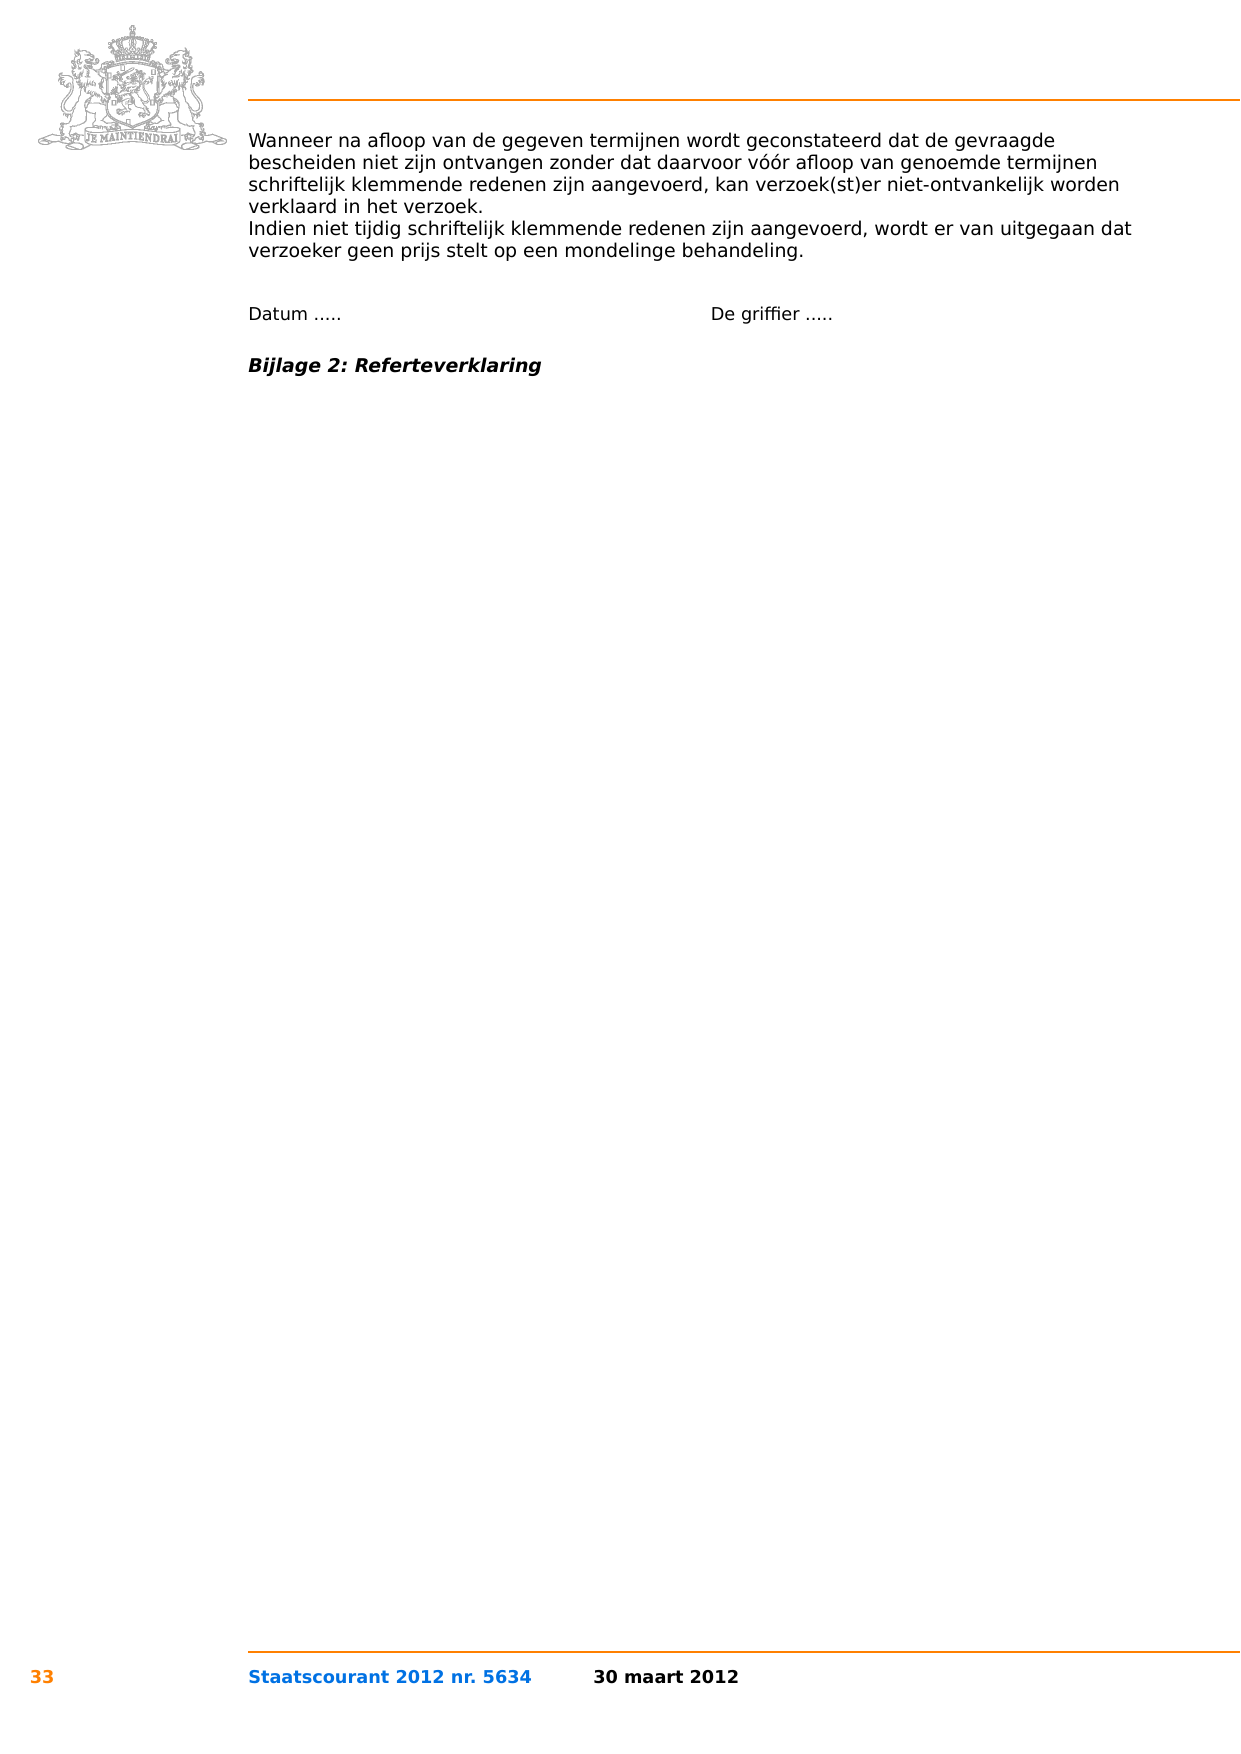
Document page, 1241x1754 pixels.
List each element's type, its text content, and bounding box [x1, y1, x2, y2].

table_cell Datum ..... [248, 304, 705, 325]
table_header [248, 284, 705, 304]
picture [38, 25, 227, 150]
text Indien niet tijdig schriftelijk klemmende redenen zijn aangevoerd, wordt er van uitgegaan dat verzoeker geen prijs stelt op een mondelinge behandeling. [248, 218, 1163, 262]
table_cell De griffier ..... [705, 304, 1163, 325]
subtitle Bijlage 2: Referteverklaring [248, 355, 1163, 377]
text Wanneer na afloop van de gegeven termijnen wordt geconstateerd dat de gevraagde bescheiden niet zijn ontvangen zonder dat daarvoor vóór afloop van genoemde termijnen schriftelijk klemmende redenen zijn aangevoerd, kan verzoek(st)er niet-ontvankelijk worden verklaard in het verzoek. [248, 130, 1163, 218]
table_header [705, 284, 1163, 304]
